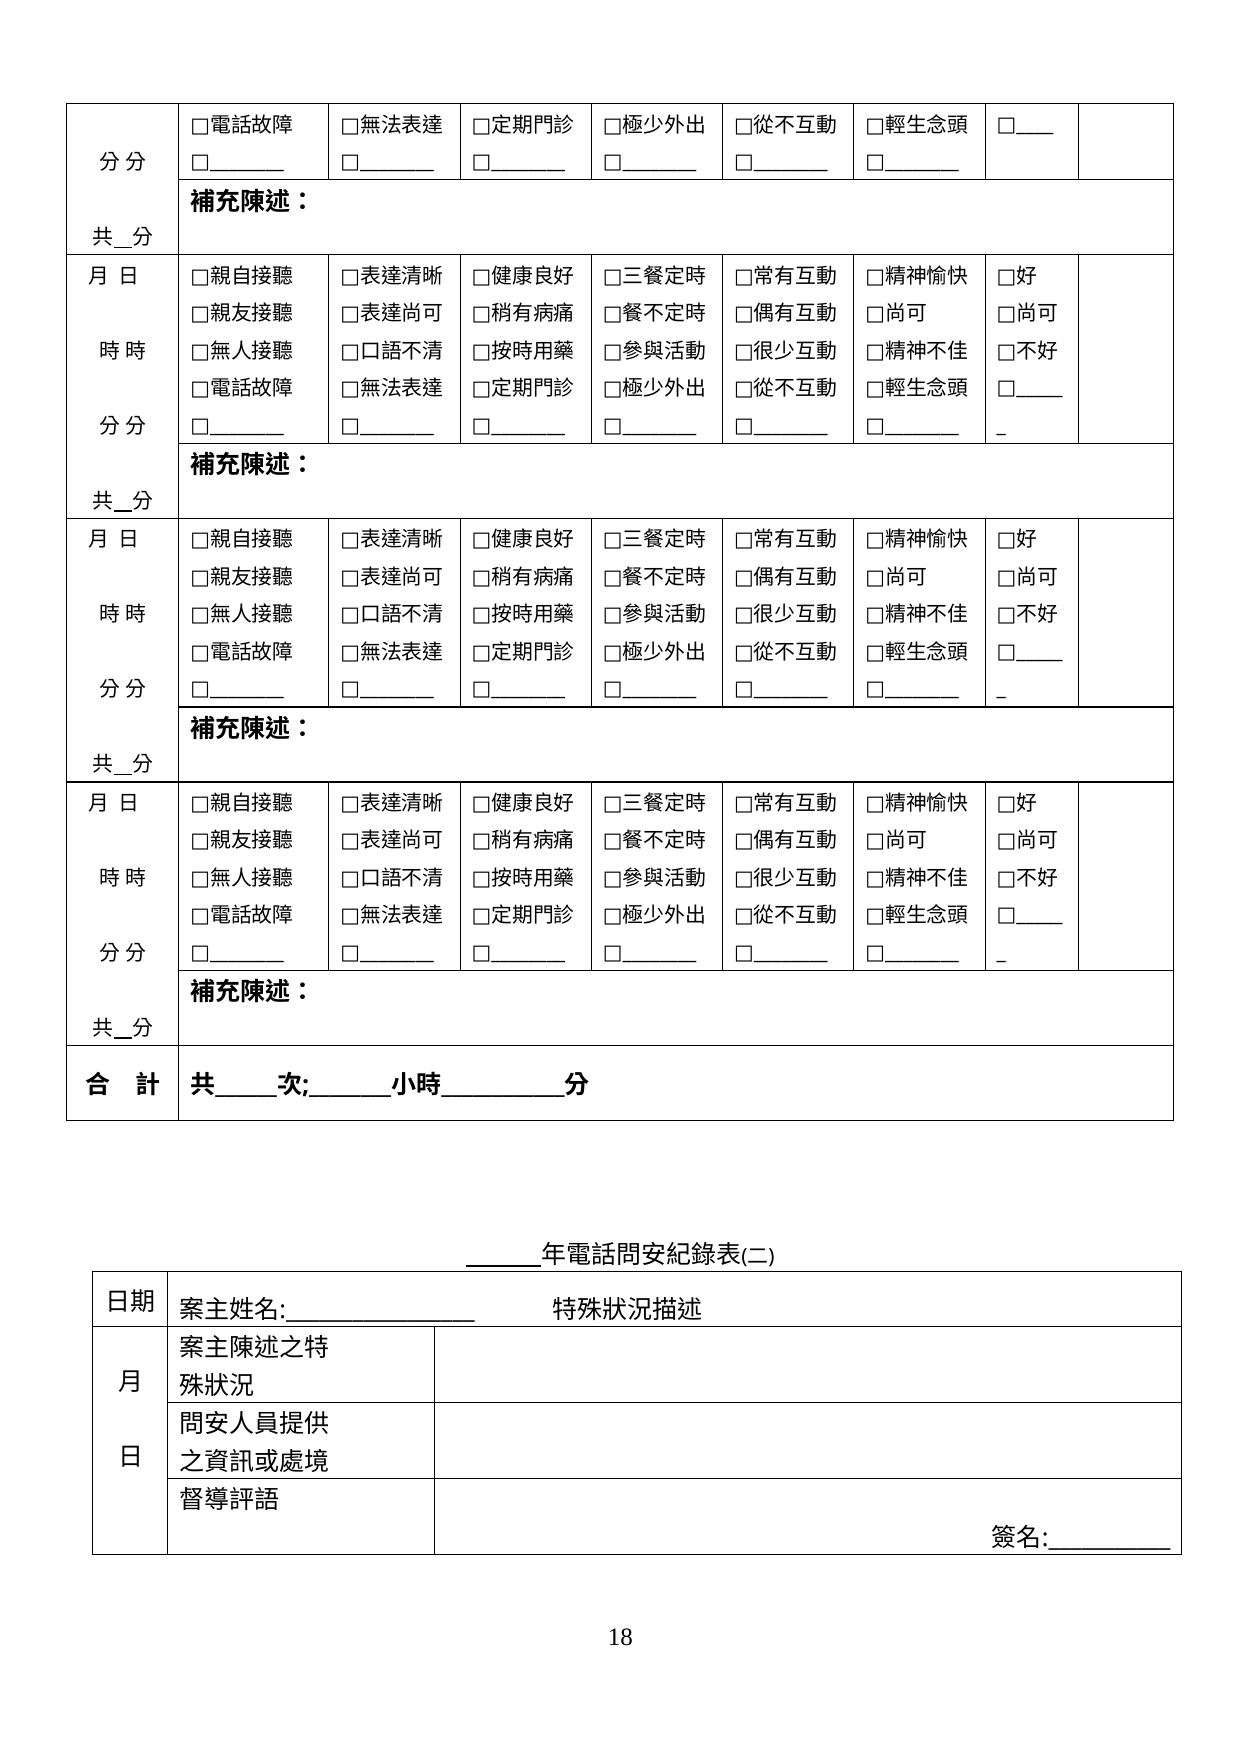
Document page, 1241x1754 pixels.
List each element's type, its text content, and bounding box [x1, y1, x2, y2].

table_cell □好 □尚可 □不好 □______ [986, 519, 1078, 706]
table_cell [1079, 519, 1173, 706]
table_cell 補充陳述： [179, 444, 1173, 518]
table_cell 月 日 [93, 1327, 167, 1554]
table_cell 月 日 時 時 分 分 共 分 [67, 519, 178, 781]
table_cell □健康良好 □稍有病痛 □按時用藥 □定期門診 □________ [461, 255, 591, 443]
table_cell □____ [986, 104, 1078, 179]
table_cell 案主陳述之特 殊狀況 [168, 1327, 434, 1402]
table_cell 問安人員提供 之資訊或處境 [168, 1403, 434, 1478]
table_cell □從不互動 □________ [723, 104, 853, 179]
table_cell □三餐定時 □餐不定時 □參與活動 □極少外出 □________ [592, 783, 722, 970]
table_cell 補充陳述： [179, 708, 1173, 781]
table_cell □健康良好 □稍有病痛 □按時用藥 □定期門診 □________ [461, 519, 591, 706]
table_cell □極少外出 □________ [592, 104, 722, 179]
table_cell [1079, 104, 1173, 179]
table_cell [1079, 255, 1173, 443]
table_cell □定期門診 □________ [461, 104, 591, 179]
table_cell □好 □尚可 □不好 □______ [986, 783, 1078, 970]
table_cell [435, 1327, 1181, 1402]
table_cell □三餐定時 □餐不定時 □參與活動 □極少外出 □________ [592, 519, 722, 706]
table_cell 補充陳述： [179, 971, 1173, 1045]
table_cell □三餐定時 □餐不定時 □參與活動 □極少外出 □________ [592, 255, 722, 443]
table_header 日期 [93, 1272, 167, 1326]
table_cell □親自接聽 □親友接聽 □無人接聽 □電話故障 □________ [179, 519, 328, 706]
table_cell [435, 1403, 1181, 1478]
table_cell □精神愉快 □尚可 □精神不佳 □輕生念頭 □________ [854, 255, 985, 443]
table_cell □精神愉快 □尚可 □精神不佳 □輕生念頭 □________ [854, 519, 985, 706]
table_cell □輕生念頭 □________ [854, 104, 985, 179]
table_cell 共______次;________小時____________分 [179, 1046, 1173, 1120]
table_cell [1079, 783, 1173, 970]
table_header 案主姓名:_________________ 特殊狀況描述 [168, 1272, 1181, 1326]
table_cell □精神愉快 □尚可 □精神不佳 □輕生念頭 □________ [854, 783, 985, 970]
table_cell 督導評語 [168, 1479, 434, 1554]
table_cell □電話故障 □________ [179, 104, 328, 179]
table_cell 分 分 共 分 [67, 104, 178, 254]
table_cell □健康良好 □稍有病痛 □按時用藥 □定期門診 □________ [461, 783, 591, 970]
table_cell □親自接聽 □親友接聽 □無人接聽 □電話故障 □________ [179, 255, 328, 443]
table_cell 簽名:___________ [435, 1479, 1181, 1554]
table_cell □無法表達 □________ [329, 104, 460, 179]
table_cell □表達清晰 □表達尚可 □口語不清 □無法表達 □________ [329, 519, 460, 706]
table_cell 合 計 [67, 1046, 178, 1120]
text 年電話問安紀錄表(二) [187, 1234, 1053, 1271]
table_cell 月 日 時 時 分 分 共 分 [67, 783, 178, 1045]
table_cell 月 日 時 時 分 分 共 分 [67, 255, 178, 518]
table_cell □親自接聽 □親友接聽 □無人接聽 □電話故障 □________ [179, 783, 328, 970]
table_cell □常有互動 □偶有互動 □很少互動 □從不互動 □________ [723, 783, 853, 970]
table_cell □表達清晰 □表達尚可 □口語不清 □無法表達 □________ [329, 255, 460, 443]
table_cell 補充陳述： [179, 180, 1173, 254]
table_cell □常有互動 □偶有互動 □很少互動 □從不互動 □________ [723, 519, 853, 706]
table_cell □表達清晰 □表達尚可 □口語不清 □無法表達 □________ [329, 783, 460, 970]
table_cell □常有互動 □偶有互動 □很少互動 □從不互動 □________ [723, 255, 853, 443]
table_cell □好 □尚可 □不好 □______ [986, 255, 1078, 443]
